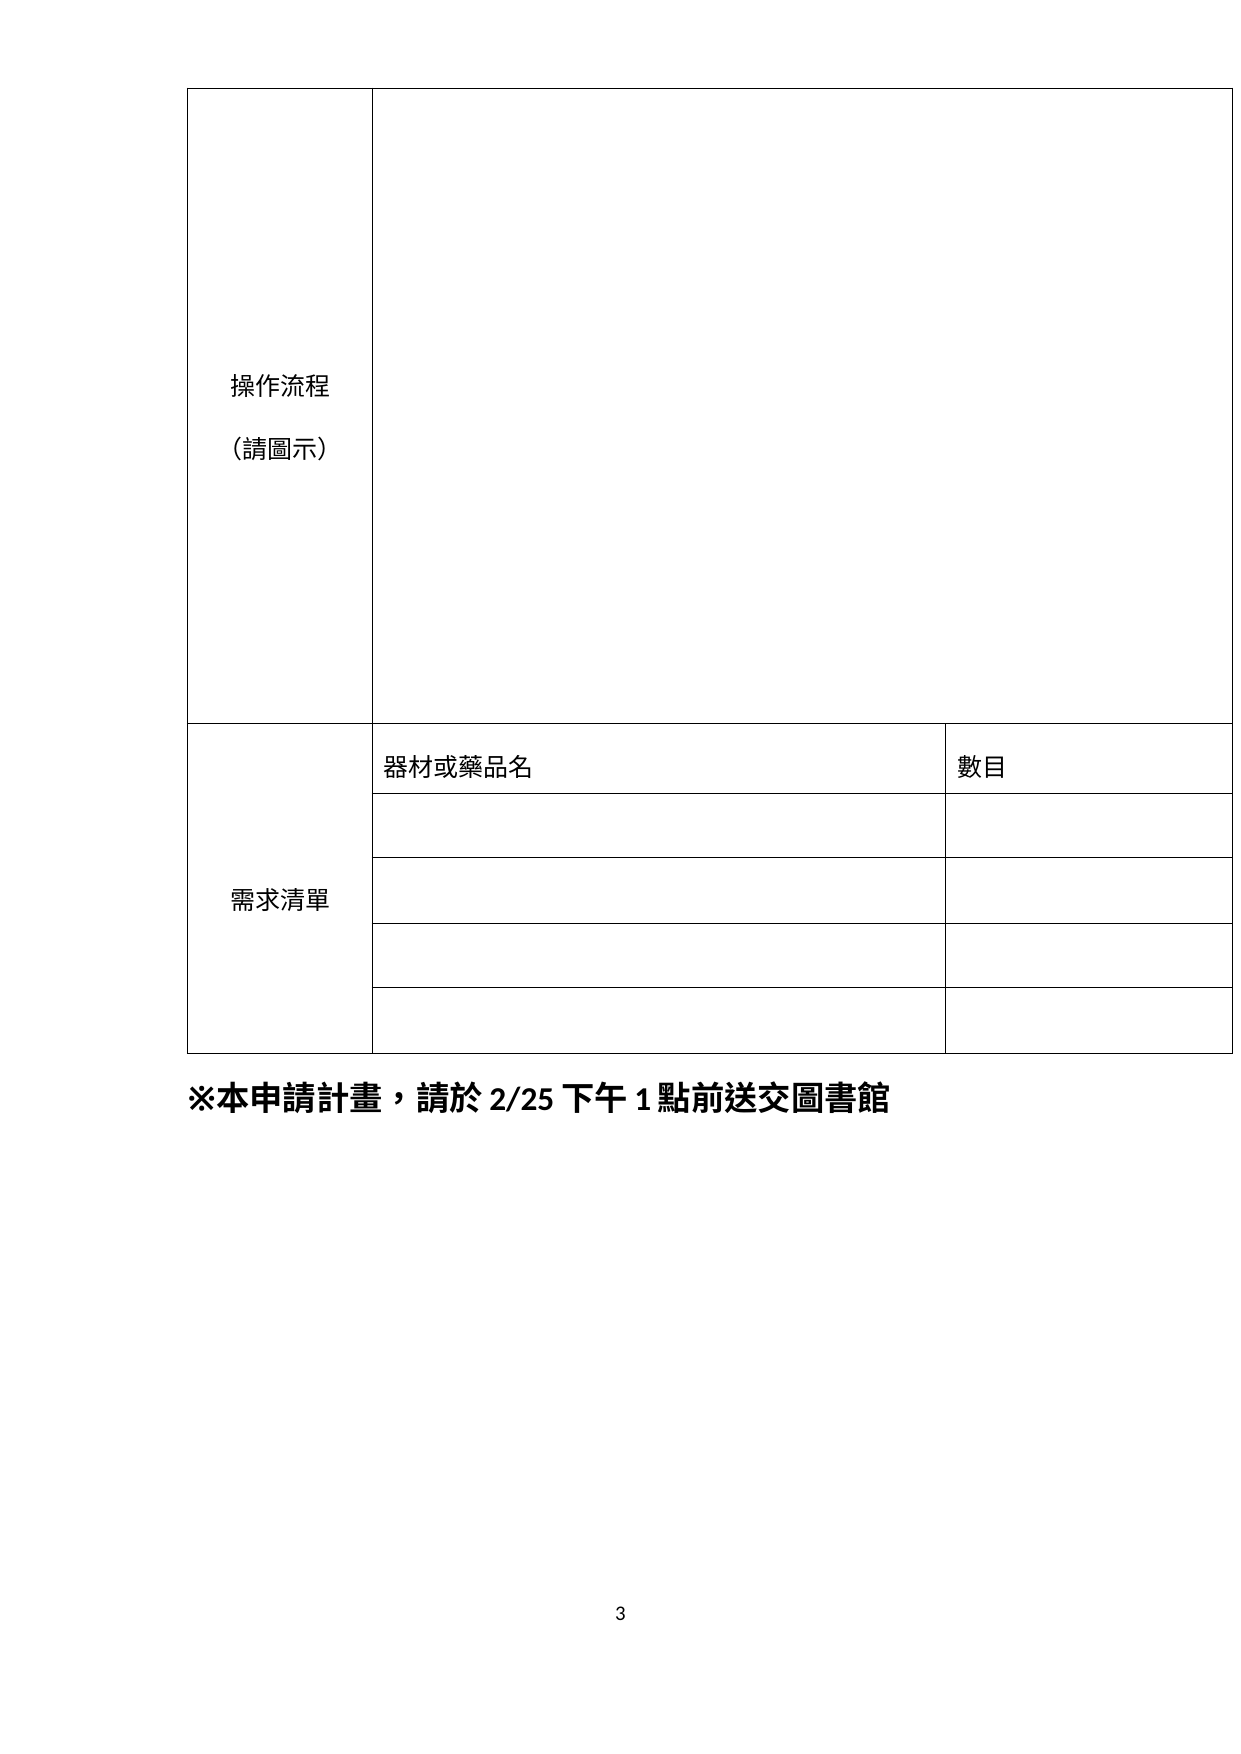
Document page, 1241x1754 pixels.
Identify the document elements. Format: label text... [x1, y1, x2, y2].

table_cell [373, 988, 945, 1053]
table_cell [946, 988, 1232, 1053]
table_cell 器材或藥品名 [373, 724, 945, 793]
table_cell [373, 794, 945, 857]
table_cell [946, 924, 1232, 987]
table_cell 數目 [946, 724, 1232, 793]
table_cell 操作流程 （請圖示） [188, 89, 372, 723]
table_cell [373, 89, 1232, 723]
table_cell [946, 858, 1232, 923]
table_cell [946, 794, 1232, 857]
text ※本申請計畫，請於2/25下午1點前送交圖書館 [187, 1054, 1053, 1116]
table_cell 需求清單 [188, 724, 372, 1053]
table_cell [373, 924, 945, 987]
table_cell [373, 858, 945, 923]
